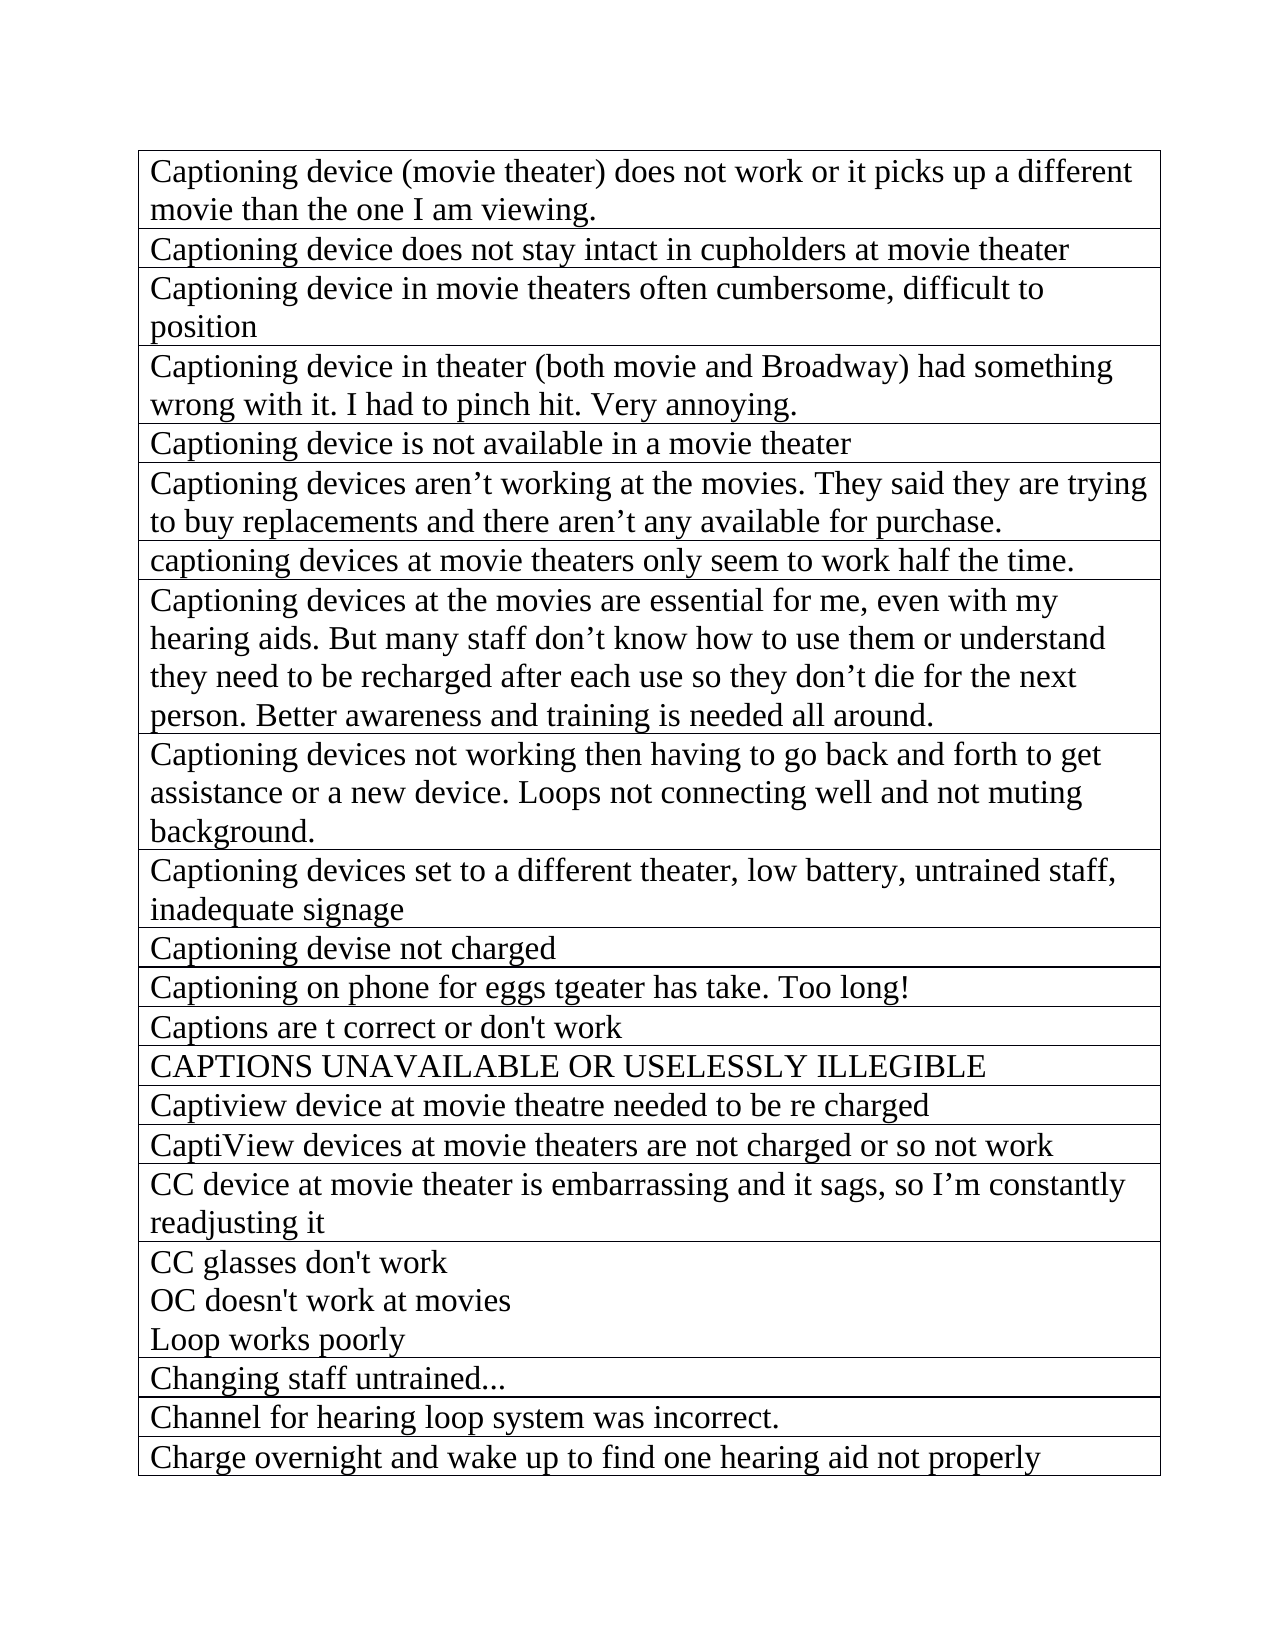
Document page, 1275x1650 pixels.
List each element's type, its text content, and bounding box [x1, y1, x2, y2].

table_cell CC device at movie theater is embarrassing and it sags, so I’m constantly readjusting it [139, 1164, 1160, 1241]
table_cell Captioning on phone for eggs tgeater has take. Too long! [139, 968, 1160, 1006]
table_cell Channel for hearing loop system was incorrect. [139, 1398, 1160, 1436]
table_cell CaptiView devices at movie theaters are not charged or so not work [139, 1125, 1160, 1163]
table_cell Captioning devices at the movies are essential for me, even with my hearing aids. But many staff don’t know how to use them or understand they need to be recharged after each use so they don’t die for the next person. Better awareness and training is needed all around. [139, 580, 1160, 733]
table_cell Captiview device at movie theatre needed to be re charged [139, 1086, 1160, 1124]
table_cell Captions are t correct or don't work [139, 1007, 1160, 1045]
table_cell CAPTIONS UNAVAILABLE OR USELESSLY ILLEGIBLE [139, 1046, 1160, 1084]
table_cell Captioning devices not working then having to go back and forth to get assistance or a new device. Loops not connecting well and not muting background. [139, 734, 1160, 849]
table_cell Changing staff untrained... [139, 1358, 1160, 1396]
table_cell Captioning device in movie theaters often cumbersome, difficult to position [139, 268, 1160, 345]
table_cell captioning devices at movie theaters only seem to work half the time. [139, 541, 1160, 579]
table_cell Captioning device is not available in a movie theater [139, 424, 1160, 462]
table_cell Captioning devise not charged [139, 928, 1160, 966]
table_cell Captioning devices set to a different theater, low battery, untrained staff, inadequate signage [139, 850, 1160, 927]
table_cell Captioning device does not stay intact in cupholders at movie theater [139, 229, 1160, 267]
table_cell Captioning device in theater (both movie and Broadway) had something wrong with it. I had to pinch hit. Very annoying. [139, 346, 1160, 422]
table_cell Captioning device (movie theater) does not work or it picks up a different movie than the one I am viewing. [139, 151, 1160, 228]
table_cell Captioning devices aren’t working at the movies. They said they are trying to buy replacements and there aren’t any available for purchase. [139, 463, 1160, 539]
table_cell Charge overnight and wake up to find one hearing aid not properly [139, 1437, 1160, 1475]
table_cell CC glasses don't work OC doesn't work at movies Loop works poorly [139, 1242, 1160, 1357]
